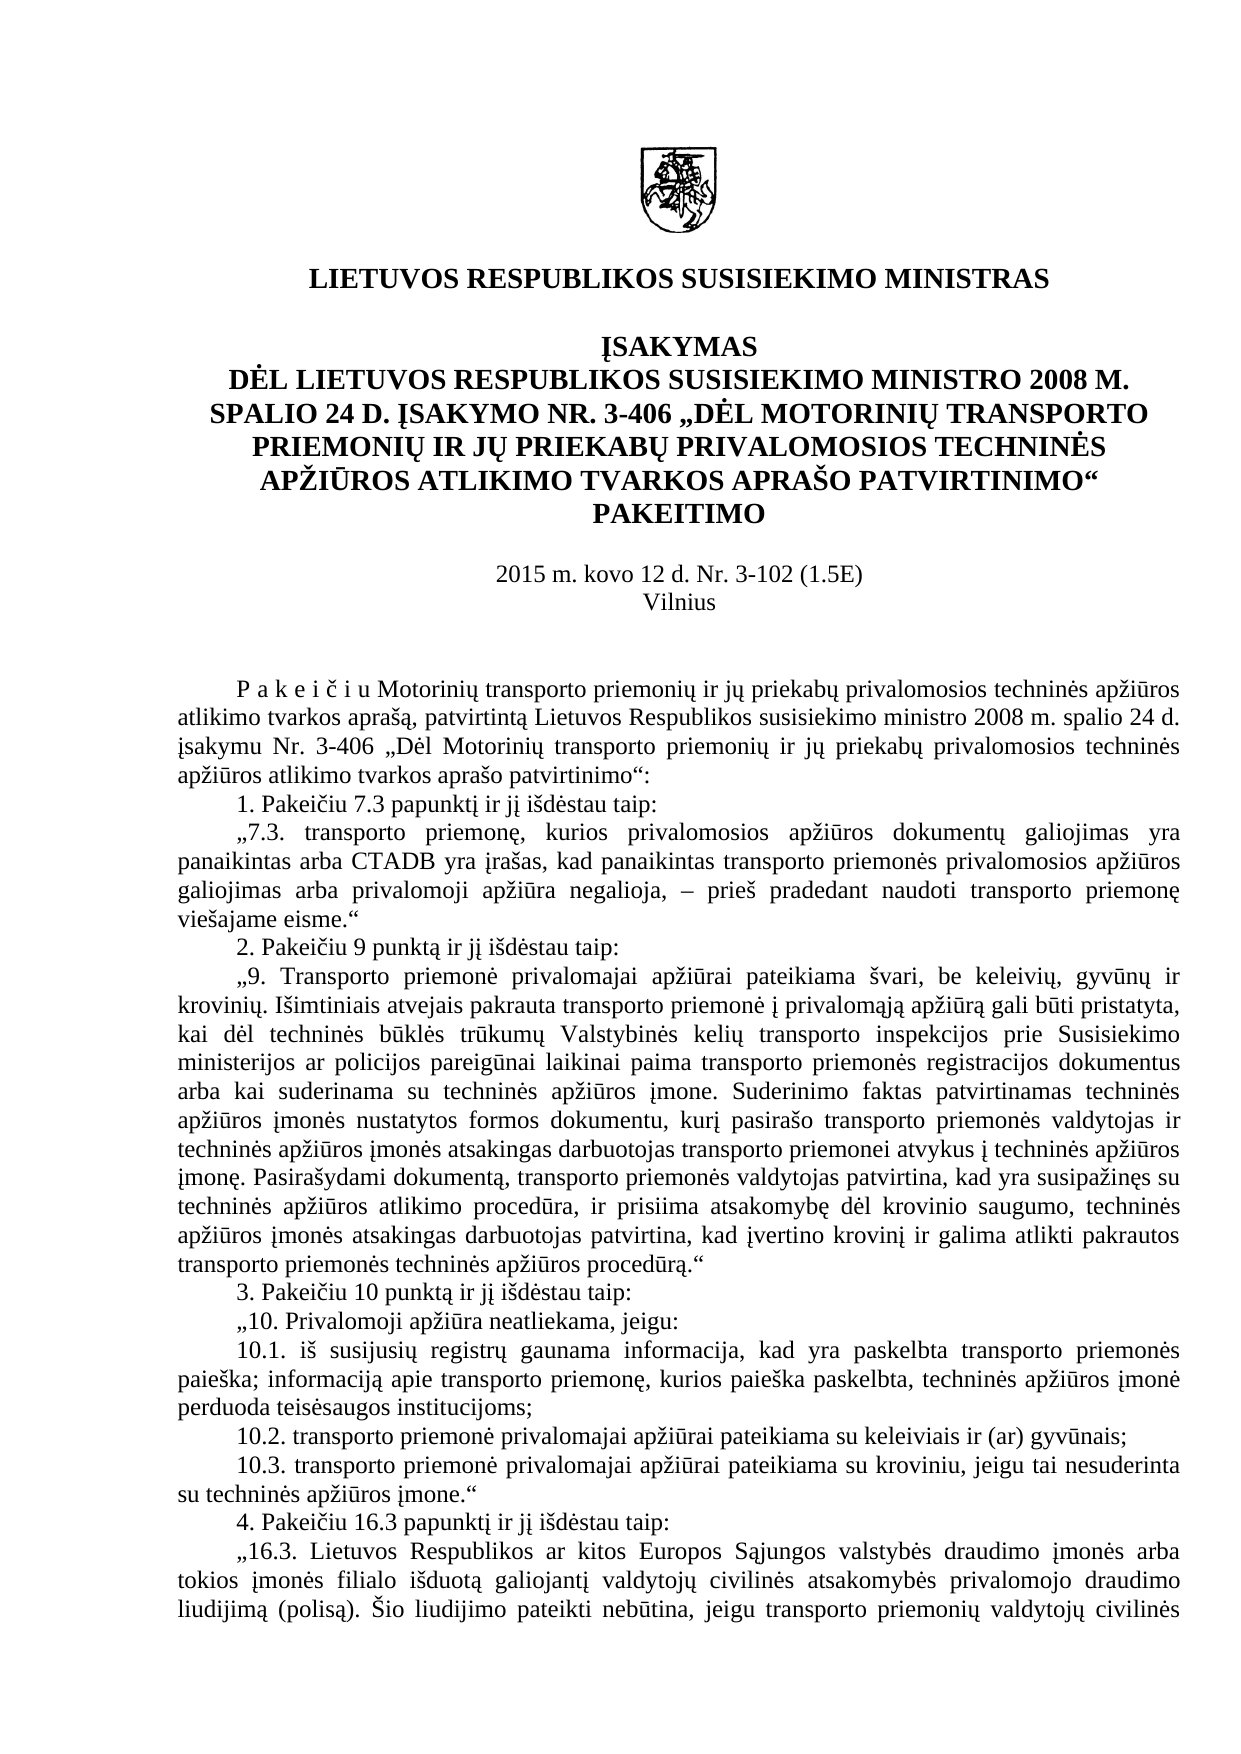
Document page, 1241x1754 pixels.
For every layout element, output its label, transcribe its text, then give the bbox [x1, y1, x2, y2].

text 1. Pakeičiu 7.3 papunktį ir jį išdėstau taip: [177, 789, 1181, 817]
text „7.3. transporto priemonę, kurios privalomosios apžiūros dokumentų galiojimas yra panaikintas arba CTADB yra įrašas, kad panaikintas transporto priemonės privalomosios apžiūros galiojimas arba privalomoji apžiūra negalioja, – prieš pradedant naudoti transporto priemonę viešajame eisme.“ [177, 817, 1181, 932]
text 4. Pakeičiu 16.3 papunktį ir jį išdėstau taip: [177, 1507, 1181, 1536]
text „16.3. Lietuvos Respublikos ar kitos Europos Sąjungos valstybės draudimo įmonės arba tokios įmonės filialo išduotą galiojantį valdytojų civilinės atsakomybės privalomojo draudimo liudijimą (polisą). Šio liudijimo pateikti nebūtina, jeigu transporto priemonių valdytojų civilinės [177, 1536, 1181, 1622]
text 3. Pakeičiu 10 punktą ir jį išdėstau taip: [177, 1277, 1181, 1306]
text 10.3. transporto priemonė privalomajai apžiūrai pateikiama su kroviniu, jeigu tai nesuderinta su techninės apžiūros įmone.“ [177, 1450, 1181, 1507]
text „10. Privalomoji apžiūra neatliekama, jeigu: [177, 1306, 1181, 1335]
text DĖL LIETUVOS RESPUBLIKOS SUSISIEKIMO MINISTRO 2008 M. SPALIO 24 D. ĮSAKYMO NR. 3-406 „DĖL MOTORINIŲ TRANSPORTO PRIEMONIŲ IR JŲ PRIEKABŲ PRIVALOMOSIOS TECHNINĖS APŽIŪROS ATLIKIMO TVARKOS APRAŠO PATVIRTINIMO“ PAKEITIMO [177, 362, 1181, 530]
text ĮSAKYMAS [177, 329, 1181, 362]
text 2015 m. kovo 12 d. Nr. 3-102 (1.5E) [177, 559, 1181, 587]
text 10.2. transporto priemonė privalomajai apžiūrai pateikiama su keleiviais ir (ar) gyvūnais; [177, 1421, 1181, 1450]
text LIETUVOS RESPUBLIKOS SUSISIEKIMO MINISTRAS [177, 262, 1181, 295]
text P a k e i č i u Motorinių transporto priemonių ir jų priekabų privalomosios techninės apžiūros atlikimo tvarkos aprašą, patvirtintą Lietuvos Respublikos susisiekimo ministro 2008 m. spalio 24 d. įsakymu Nr. 3-406 „Dėl Motorinių transporto priemonių ir jų priekabų privalomosios techninės apžiūros atlikimo tvarkos aprašo patvirtinimo“: [177, 674, 1181, 789]
text „9. Transporto priemonė privalomajai apžiūrai pateikiama švari, be keleivių, gyvūnų ir krovinių. Išimtiniais atvejais pakrauta transporto priemonė į privalomąją apžiūrą gali būti pristatyta, kai dėl techninės būklės trūkumų Valstybinės kelių transporto inspekcijos prie Susisiekimo ministerijos ar policijos pareigūnai laikinai paima transporto priemonės registracijos dokumentus arba kai suderinama su techninės apžiūros įmone. Suderinimo faktas patvirtinamas techninės apžiūros įmonės nustatytos formos dokumentu, kurį pasirašo transporto priemonės valdytojas ir techninės apžiūros įmonės atsakingas darbuotojas transporto priemonei atvykus į techninės apžiūros įmonę. Pasirašydami dokumentą, transporto priemonės valdytojas patvirtina, kad yra susipažinęs su techninės apžiūros atlikimo procedūra, ir prisiima atsakomybę dėl krovinio saugumo, techninės apžiūros įmonės atsakingas darbuotojas patvirtina, kad įvertino krovinį ir galima atlikti pakrautos transporto priemonės techninės apžiūros procedūrą.“ [177, 961, 1181, 1277]
text 10.1. iš susijusių registrų gaunama informacija, kad yra paskelbta transporto priemonės paieška; informaciją apie transporto priemonę, kurios paieška paskelbta, techninės apžiūros įmonė perduoda teisėsaugos institucijoms; [177, 1335, 1181, 1421]
text 2. Pakeičiu 9 punktą ir jį išdėstau taip: [177, 932, 1181, 961]
text Vilnius [177, 587, 1181, 616]
